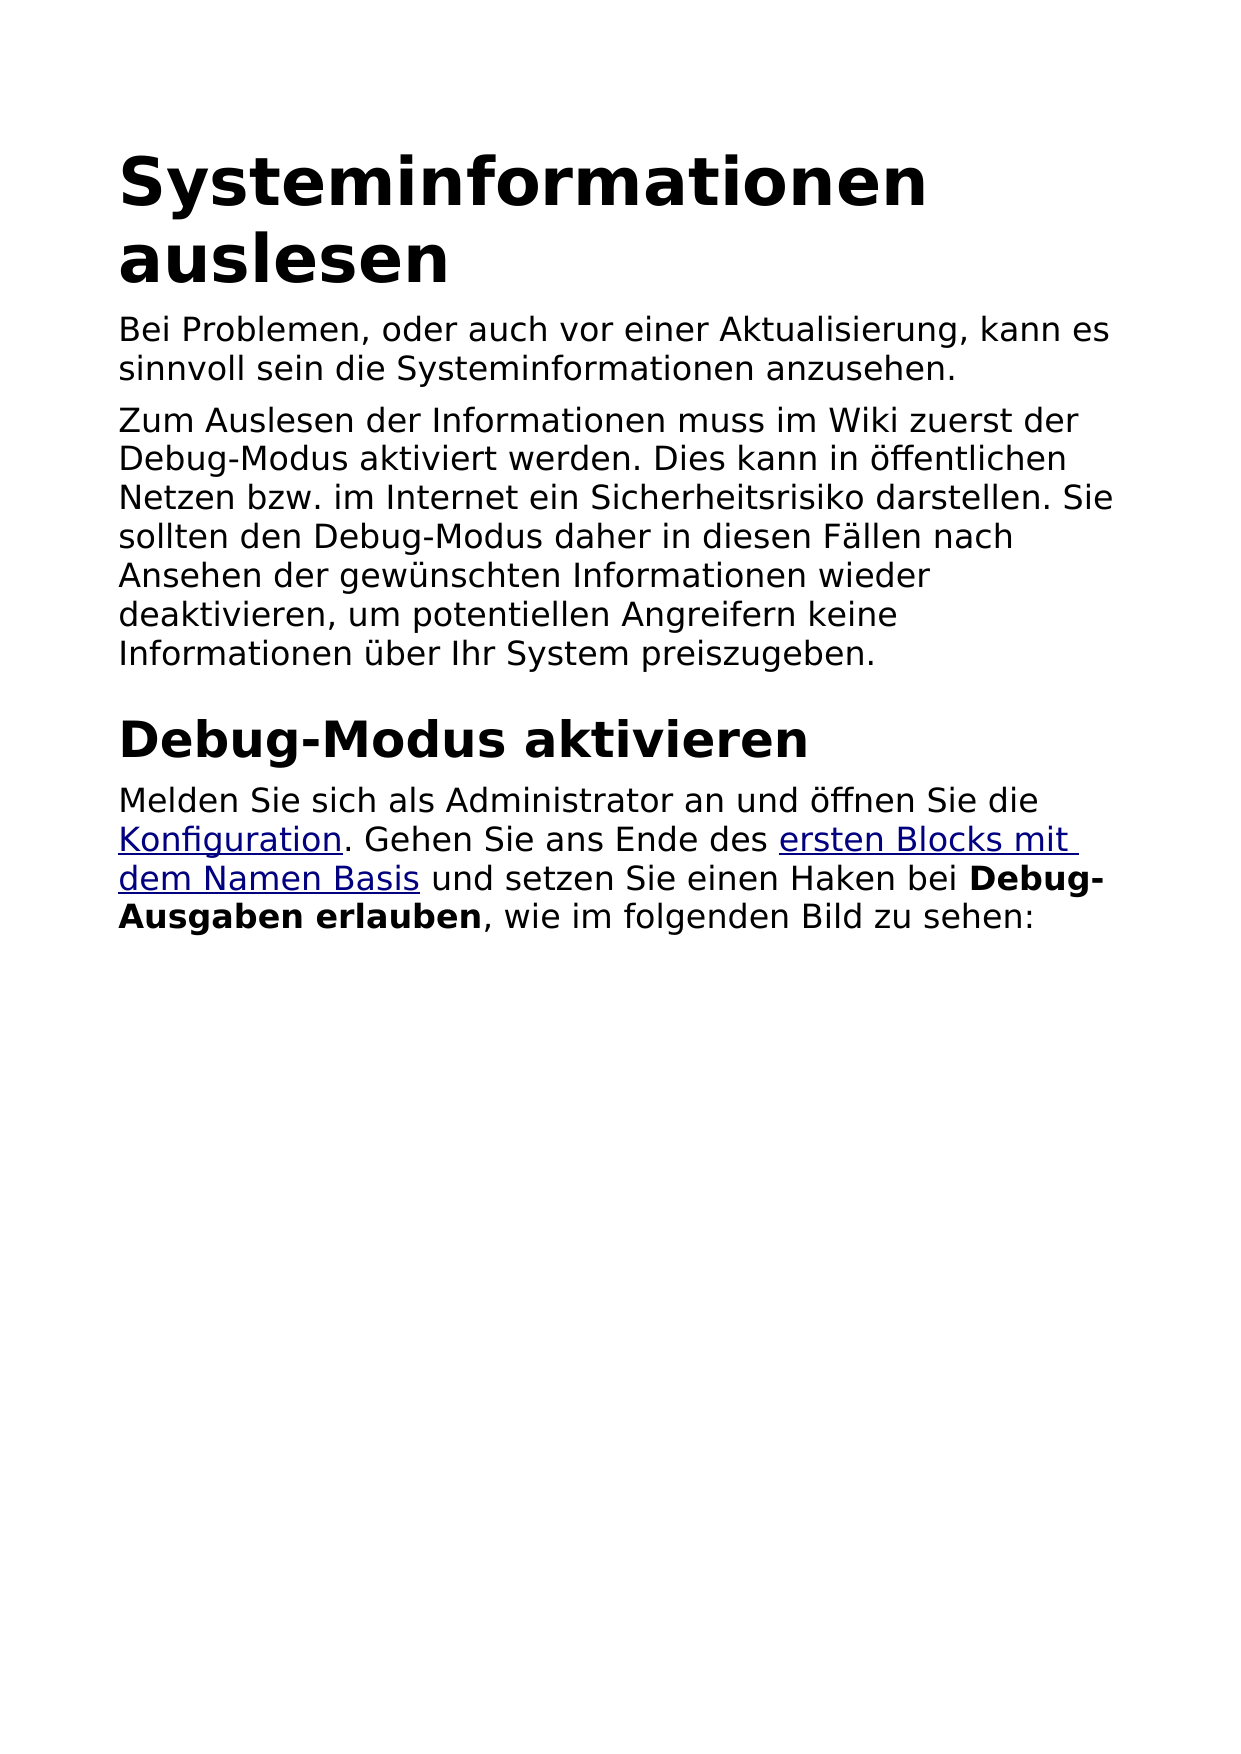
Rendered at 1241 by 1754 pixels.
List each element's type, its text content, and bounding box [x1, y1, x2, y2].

subtitle Debug-Modus aktivieren [118, 711, 1122, 769]
text Melden Sie sich als Administrator an und öffnen Sie die Konfiguration. Gehen Sie ans Ende des ersten Blocks mit dem Namen Basis und setzen Sie einen Haken bei Debug-Ausgaben erlauben, wie im folgenden Bild zu sehen: [118, 781, 1122, 937]
subtitle Systeminformationen auslesen [118, 143, 1122, 298]
text Bei Problemen, oder auch vor einer Aktualisierung, kann es sinnvoll sein die Systeminformationen anzusehen. [118, 311, 1122, 388]
text Zum Auslesen der Informationen muss im Wiki zuerst der Debug-Modus aktiviert werden. Dies kann in öffentlichen Netzen bzw. im Internet ein Sicherheitsrisiko darstellen. Sie sollten den Debug-Modus daher in diesen Fällen nach Ansehen der gewünschten Informationen wieder deaktivieren, um potentiellen Angreifern keine Informationen über Ihr System preiszugeben. [118, 401, 1122, 673]
